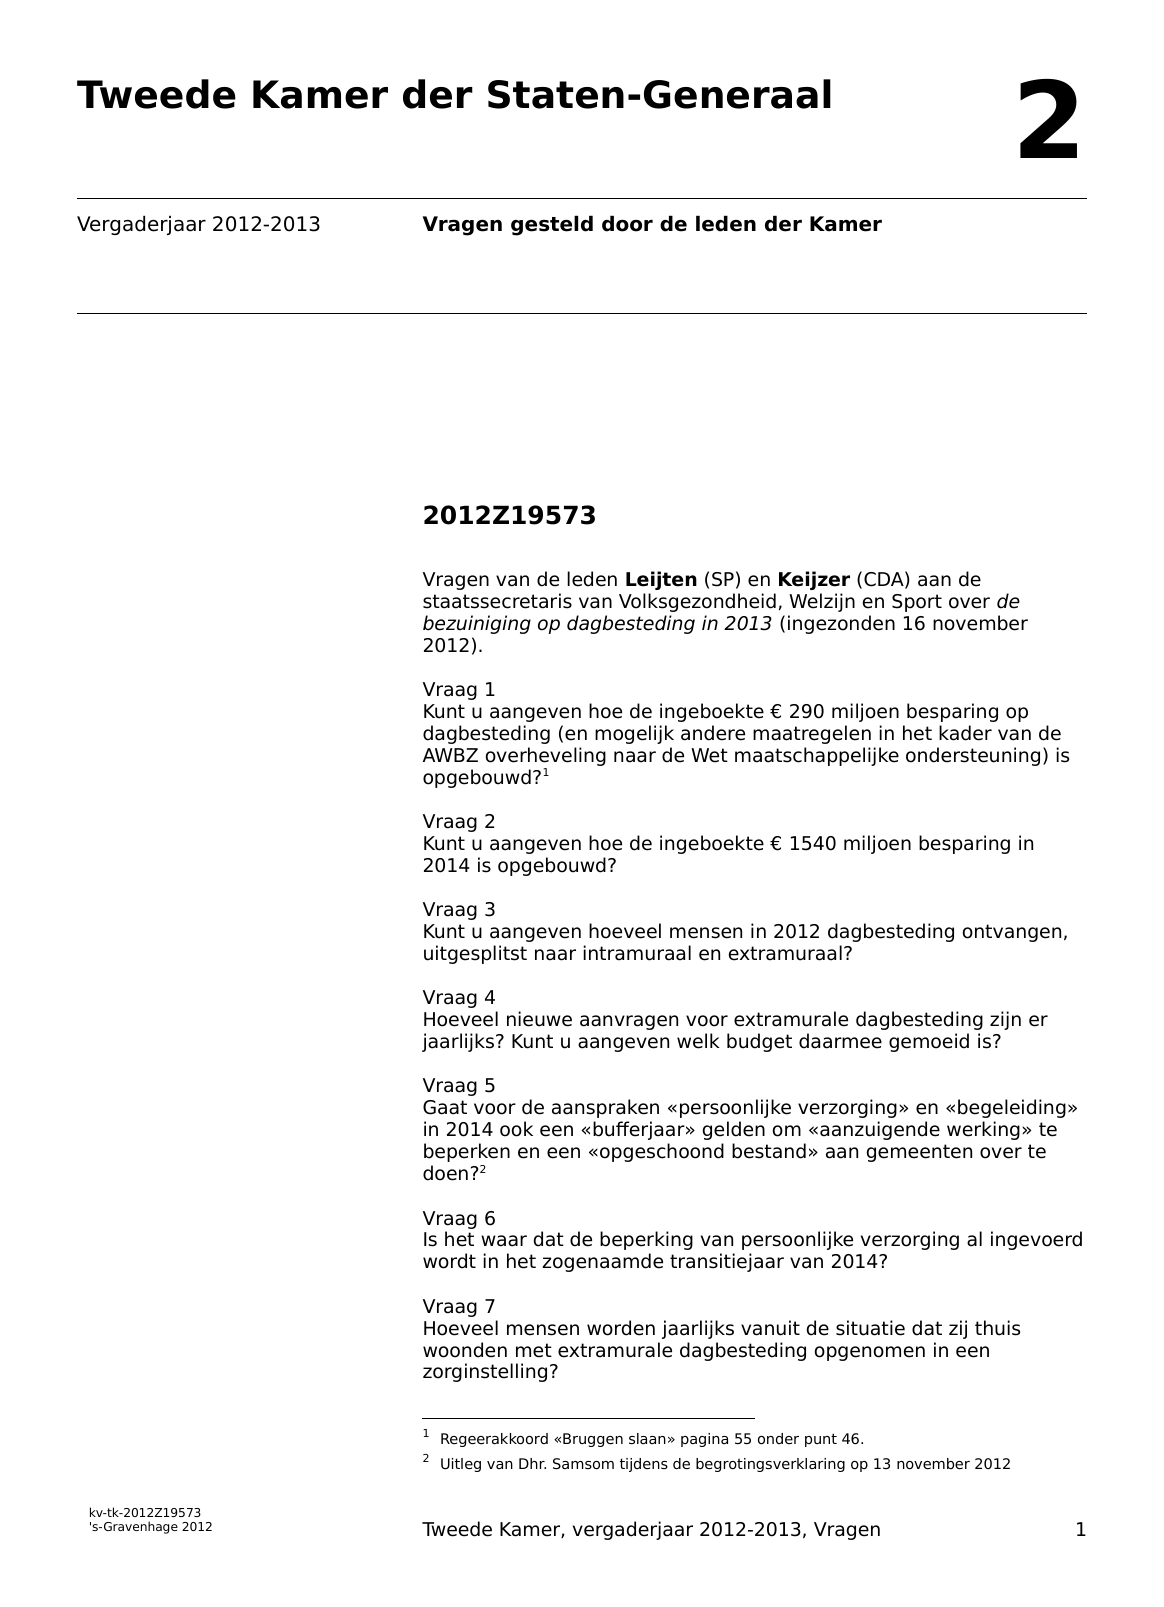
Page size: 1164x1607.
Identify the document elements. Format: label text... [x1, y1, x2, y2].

text Is het waar dat de beperking van persoonlijke verzorging al ingevoerd wordt in het zogenaamde transitiejaar van 2014? [422, 1229, 1087, 1273]
text Regeerakkoord «Bruggen slaan» pagina 55 onder punt 46. [422, 1427, 1087, 1449]
text Uitleg van Dhr. Samsom tijdens de begrotingsverklaring op 13 november 2012 [422, 1452, 1087, 1474]
table_header 2 [886, 59, 1087, 198]
text 's-Gravenhage 2012 [88, 1520, 323, 1534]
text Vraag 3 [422, 899, 1087, 921]
text Vraag 7 [422, 1296, 1087, 1317]
text Hoeveel mensen worden jaarlijks vanuit de situatie dat zij thuis woonden met extramurale dagbesteding opgenomen in een zorginstelling? [422, 1317, 1087, 1383]
text Vraag 5 [422, 1075, 1087, 1097]
text Kunt u aangeven hoeveel mensen in 2012 dagbesteding ontvangen, uitgesplitst naar intramuraal en extramuraal? [422, 921, 1087, 965]
text kv-tk-2012Z19573 [88, 1506, 323, 1520]
text Vraag 4 [422, 987, 1087, 1009]
text Vraag 2 [422, 811, 1087, 833]
text Vragen van de leden Leijten (SP) en Keijzer (CDA) aan de staatssecretaris van Volksgezondheid, Welzijn en Sport over de bezuiniging op dagbesteding in 2013 (ingezonden 16 november 2012). [422, 569, 1087, 657]
table_header Tweede Kamer der Staten-Generaal [77, 59, 886, 198]
table_cell Vragen gesteld door de leden der Kamer [422, 199, 1087, 313]
text Kunt u aangeven hoe de ingeboekte € 1540 miljoen besparing in 2014 is opgebouwd? [422, 833, 1087, 877]
text Vraag 6 [422, 1207, 1087, 1229]
text Vraag 1 [422, 679, 1087, 701]
text Hoeveel nieuwe aanvragen voor extramurale dagbesteding zijn er jaarlijks? Kunt u aangeven welk budget daarmee gemoeid is? [422, 1009, 1087, 1053]
text Kunt u aangeven hoe de ingeboekte € 290 miljoen besparing op dagbesteding (en mogelijk andere maatregelen in het kader van de AWBZ overheveling naar de Wet maatschappelijke ondersteuning) is opgebouwd? [422, 701, 1087, 789]
text Gaat voor de aanspraken «persoonlijke verzorging» en «begeleiding» in 2014 ook een «bufferjaar» gelden om «aanzuigende werking» te beperken en een «opgeschoond bestand» aan gemeenten over te doen? [422, 1097, 1087, 1185]
text 2012Z19573 [422, 501, 1087, 531]
table_cell Vergaderjaar 2012-2013 [77, 199, 422, 313]
